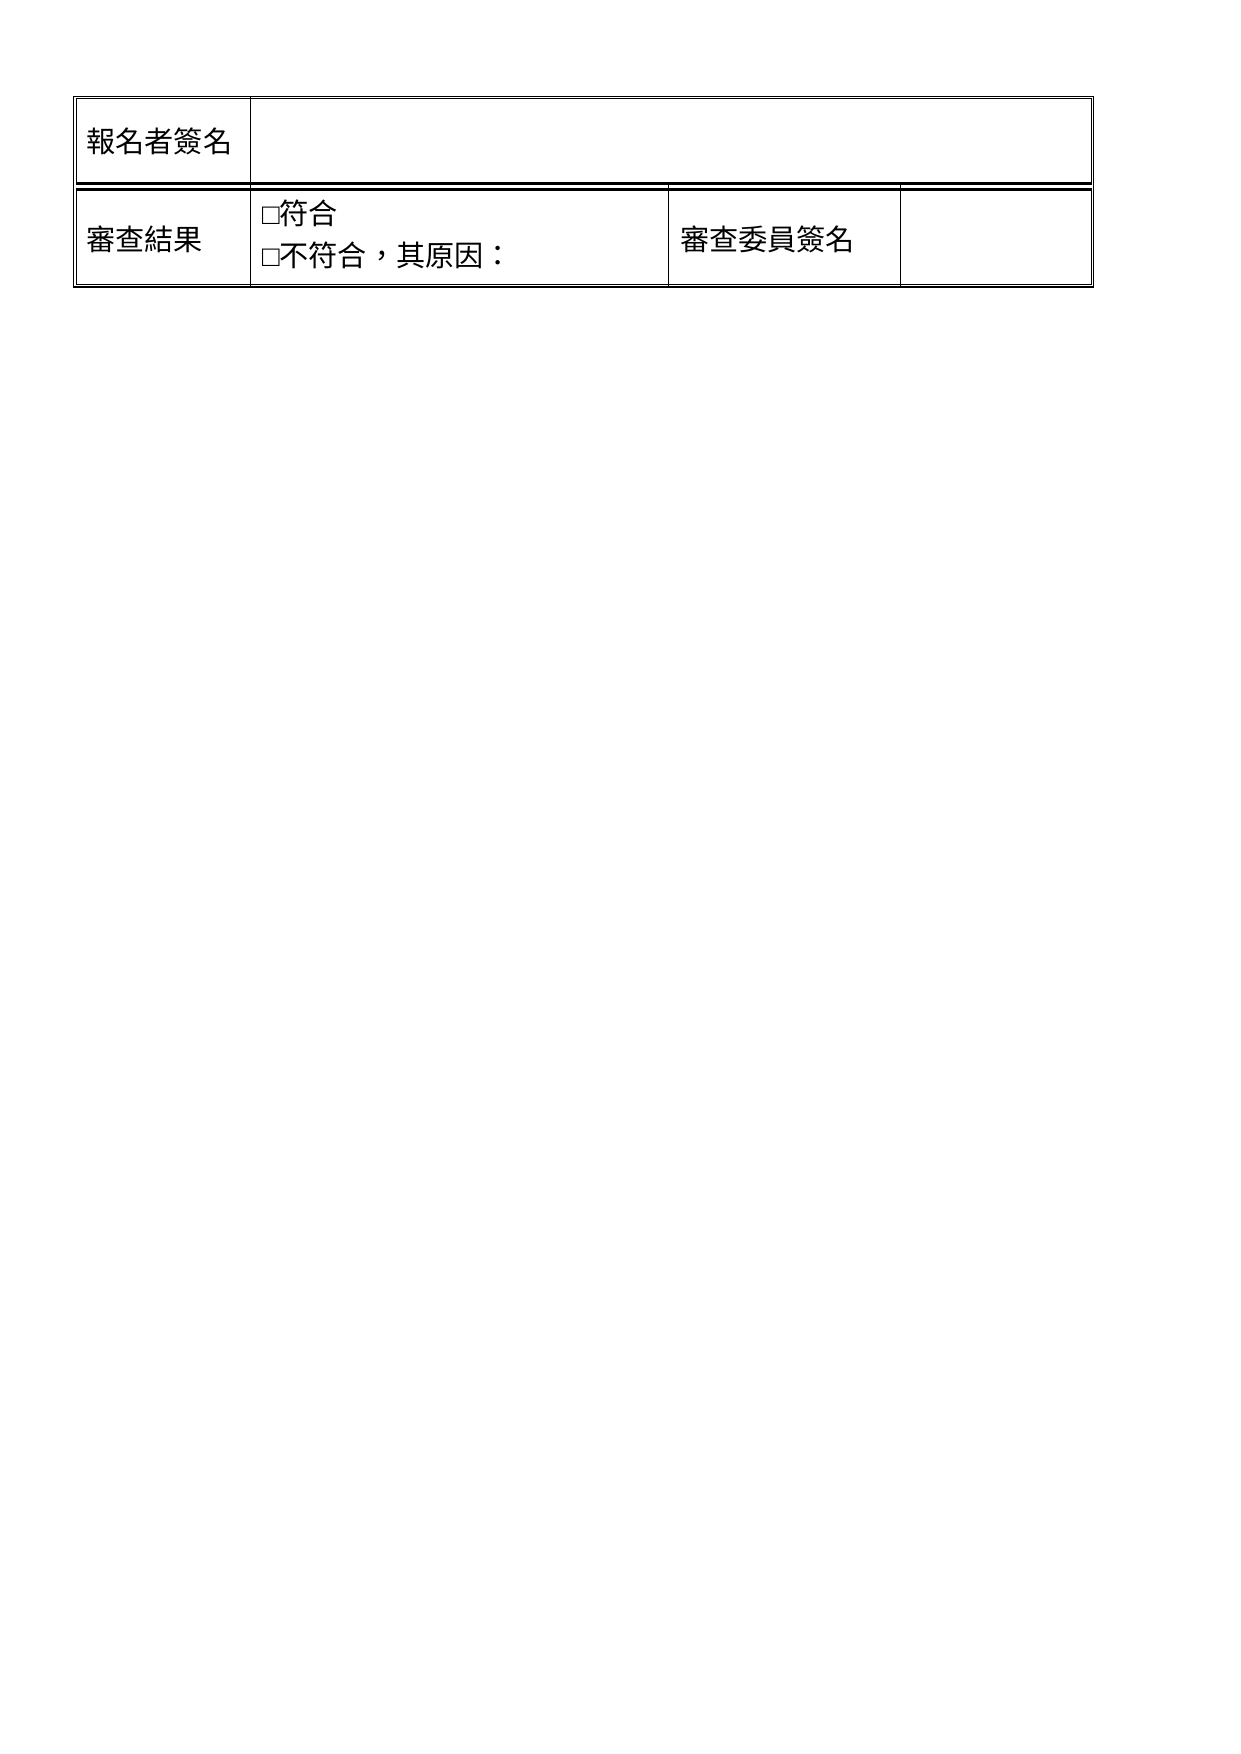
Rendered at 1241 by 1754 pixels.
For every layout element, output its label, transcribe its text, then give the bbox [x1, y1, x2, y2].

table_cell [75, 183, 250, 188]
table_cell 報名者簽名 [77, 99, 250, 182]
table_cell □符合 □不符合，其原因： [251, 191, 668, 284]
table_cell 審查委員簽名 [669, 191, 900, 284]
table_cell [901, 191, 1091, 284]
table_cell [251, 99, 1091, 182]
table_cell 審查結果 [77, 191, 250, 284]
